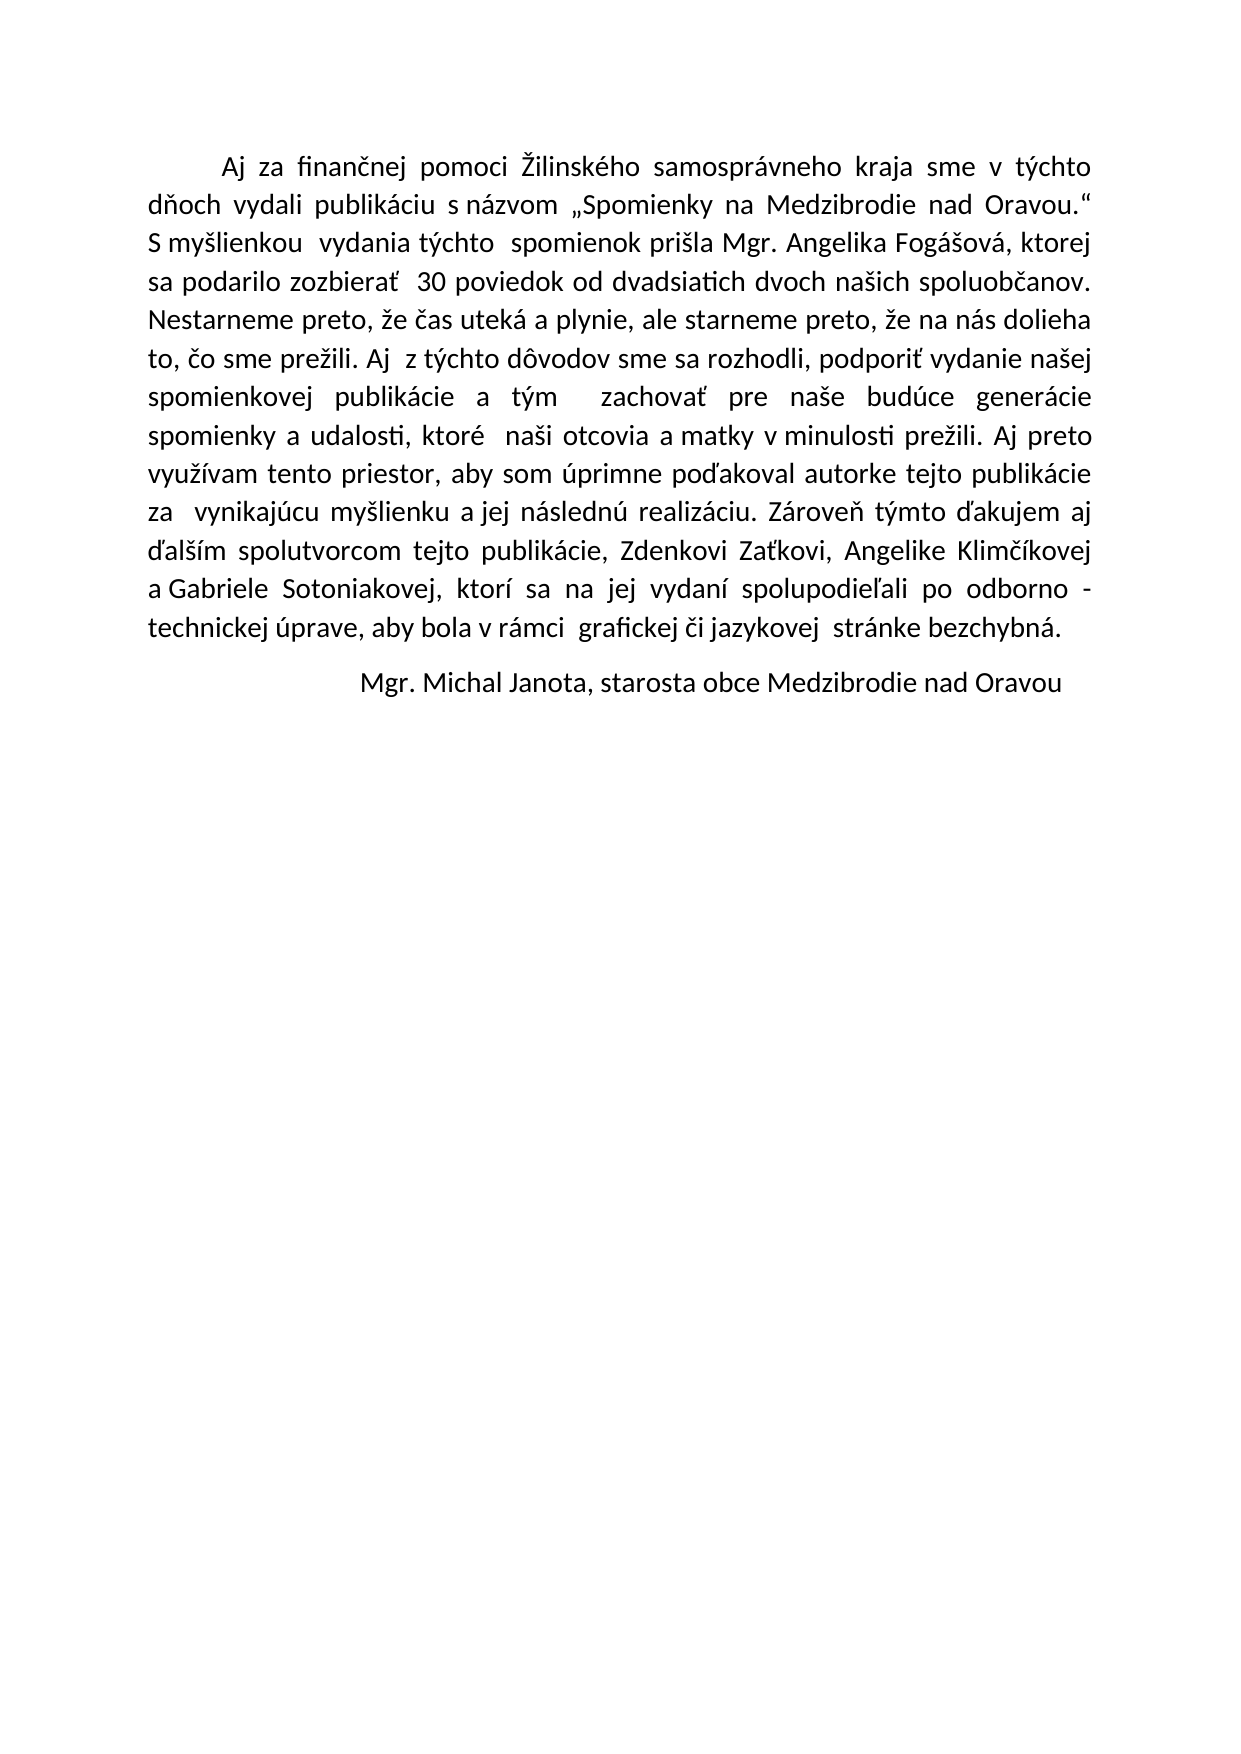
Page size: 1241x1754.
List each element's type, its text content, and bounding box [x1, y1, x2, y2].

text Aj za finančnej pomoci Žilinského samosprávneho kraja sme v týchto dňoch vydali publikáciu s názvom „Spomienky na Medzibrodie nad Oravou.“ S myšlienkou vydania týchto spomienok prišla Mgr. Angelika Fogášová, ktorej sa podarilo zozbierať 30 poviedok od dvadsiatich dvoch našich spoluobčanov. Nestarneme preto, že čas uteká a plynie, ale starneme preto, že na nás dolieha to, čo sme prežili. Aj z týchto dôvodov sme sa rozhodli, podporiť vydanie našej spomienkovej publikácie a tým zachovať pre naše budúce generácie spomienky a udalosti, ktoré naši otcovia a matky v minulosti prežili. Aj preto využívam tento priestor, aby som úprimne poďakoval autorke tejto publikácie za vynikajúcu myšlienku a jej následnú realizáciu. Zároveň týmto ďakujem aj ďalším spolutvorcom tejto publikácie, Zdenkovi Zaťkovi, Angelike Klimčíkovej a Gabriele Sotoniakovej, ktorí sa na jej vydaní spolupodieľali po odborno - technickej úprave, aby bola v rámci grafickej či jazykovej stránke bezchybná. [148, 148, 1093, 644]
text Mgr. Michal Janota, starosta obce Medzibrodie nad Oravou [148, 664, 1093, 699]
